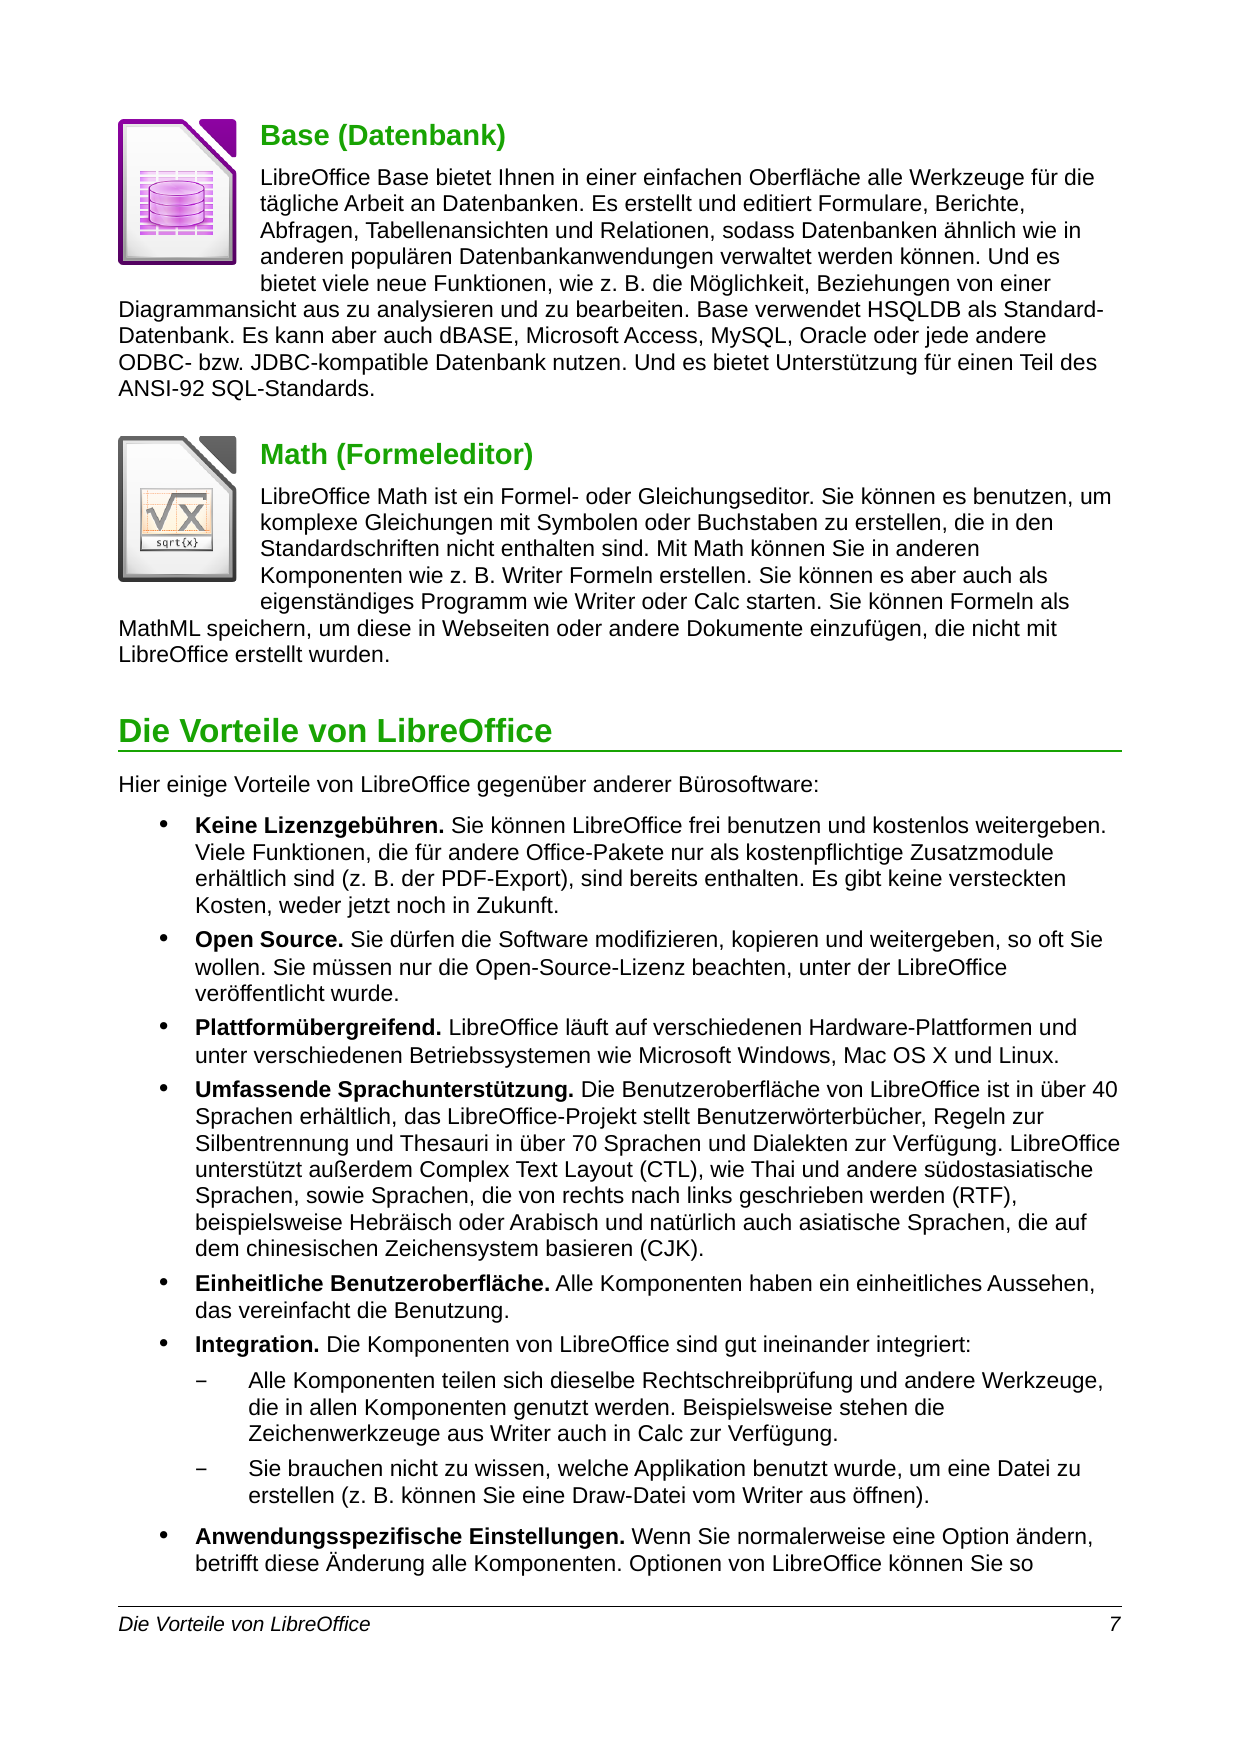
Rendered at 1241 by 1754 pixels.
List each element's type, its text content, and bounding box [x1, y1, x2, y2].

list Integration. Die Komponenten von LibreOffice sind gut ineinander integriert: [156, 1329, 1122, 1359]
text LibreOffice Math ist ein Formel- oder Gleichungseditor. Sie können es benutzen, um komplexe Gleichungen mit Symbolen oder Buchstaben zu erstellen, die in den Standardschriften nicht enthalten sind. Mit Math können Sie in anderen Komponenten wie z. B. Writer Formeln erstellen. Sie können es aber auch als eigenständiges Programm wie Writer oder Calc starten. Sie können Formeln als MathML speichern, um diese in Webseiten oder andere Dokumente einzufügen, die nicht mit LibreOffice erstellt wurden. [118, 483, 1122, 667]
subtitle Math (Formeleditor) [237, 437, 1122, 470]
text LibreOffice Base bietet Ihnen in einer einfachen Oberfläche alle Werkzeuge für die tägliche Arbeit an Datenbanken. Es erstellt und editiert Formulare, Berichte, Abfragen, Tabellenansichten und Relationen, sodass Datenbanken ähnlich wie in anderen populären Datenbankanwendungen verwaltet werden können. Und es bietet viele neue Funktionen, wie z. B. die Möglichkeit, Beziehungen von einer Diagrammansicht aus zu analysieren und zu bearbeiten. Base verwendet HSQLDB als Standard-Datenbank. Es kann aber auch dBASE, Microsoft Access, MySQL, Oracle oder jede andere ODBC- bzw. JDBC-kompatible Datenbank nutzen. Und es bietet Unterstützung für einen Teil des ANSI-92 SQL-Standards. [118, 164, 1122, 401]
list Sie brauchen nicht zu wissen, welche Applikation benutzt wurde, um eine Datei zu erstellen (z. B. können Sie eine Draw-Datei vom Writer aus öffnen). [195, 1453, 1122, 1508]
list Anwendungsspezifische Einstellungen. Wenn Sie normalerweise eine Option ändern, betrifft diese Änderung alle Komponenten. Optionen von LibreOffice können Sie so [156, 1521, 1122, 1576]
list Open Source. Sie dürfen die Software modifizieren, kopieren und weitergeben, so oft Sie wollen. Sie müssen nur die Open-Source-Lizenz beachten, unter der LibreOffice veröffentlicht wurde. [156, 924, 1122, 1006]
subtitle Die Vorteile von LibreOffice [118, 712, 1122, 750]
picture [118, 436, 237, 582]
list Keine Lizenzgebühren. Sie können LibreOffice frei benutzen und kostenlos weitergeben. Viele Funktionen, die für andere Office-Pakete nur als kostenpflichtige Zusatzmodule erhältlich sind (z. B. der PDF-Export), sind bereits enthalten. Es gibt keine versteckten Kosten, weder jetzt noch in Zukunft. [156, 810, 1122, 918]
text Hier einige Vorteile von LibreOffice gegenüber anderer Bürosoftware: [118, 771, 1122, 797]
picture [118, 119, 237, 265]
list Einheitliche Benutzeroberfläche. Alle Komponenten haben ein einheitliches Aussehen, das vereinfacht die Benutzung. [156, 1268, 1122, 1323]
subtitle Base (Datenbank) [118, 118, 1122, 152]
list Umfassende Sprachunterstützung. Die Benutzeroberfläche von LibreOffice ist in über 40 Sprachen erhältlich, das LibreOffice-Projekt stellt Benutzerwörterbücher, Regeln zur Silbentrennung und Thesauri in über 70 Sprachen und Dialekten zur Verfügung. LibreOffice unterstützt außerdem Complex Text Layout (CTL), wie Thai und andere südostasiatische Sprachen, sowie Sprachen, die von rechts nach links geschrieben werden (RTF), beispielsweise Hebräisch oder Arabisch und natürlich auch asiatische Sprachen, die auf dem chinesischen Zeichensystem basieren (CJK). [156, 1074, 1122, 1261]
list Alle Komponenten teilen sich dieselbe Rechtschreibprüfung und andere Werkzeuge, die in allen Komponenten genutzt werden. Beispielsweise stehen die Zeichenwerkzeuge aus Writer auch in Calc zur Verfügung. [195, 1365, 1122, 1447]
list Plattformübergreifend. LibreOffice läuft auf verschiedenen Hardware-Plattformen und unter verschiedenen Betriebssystemen wie Microsoft Windows, Mac OS X und Linux. [156, 1012, 1122, 1068]
